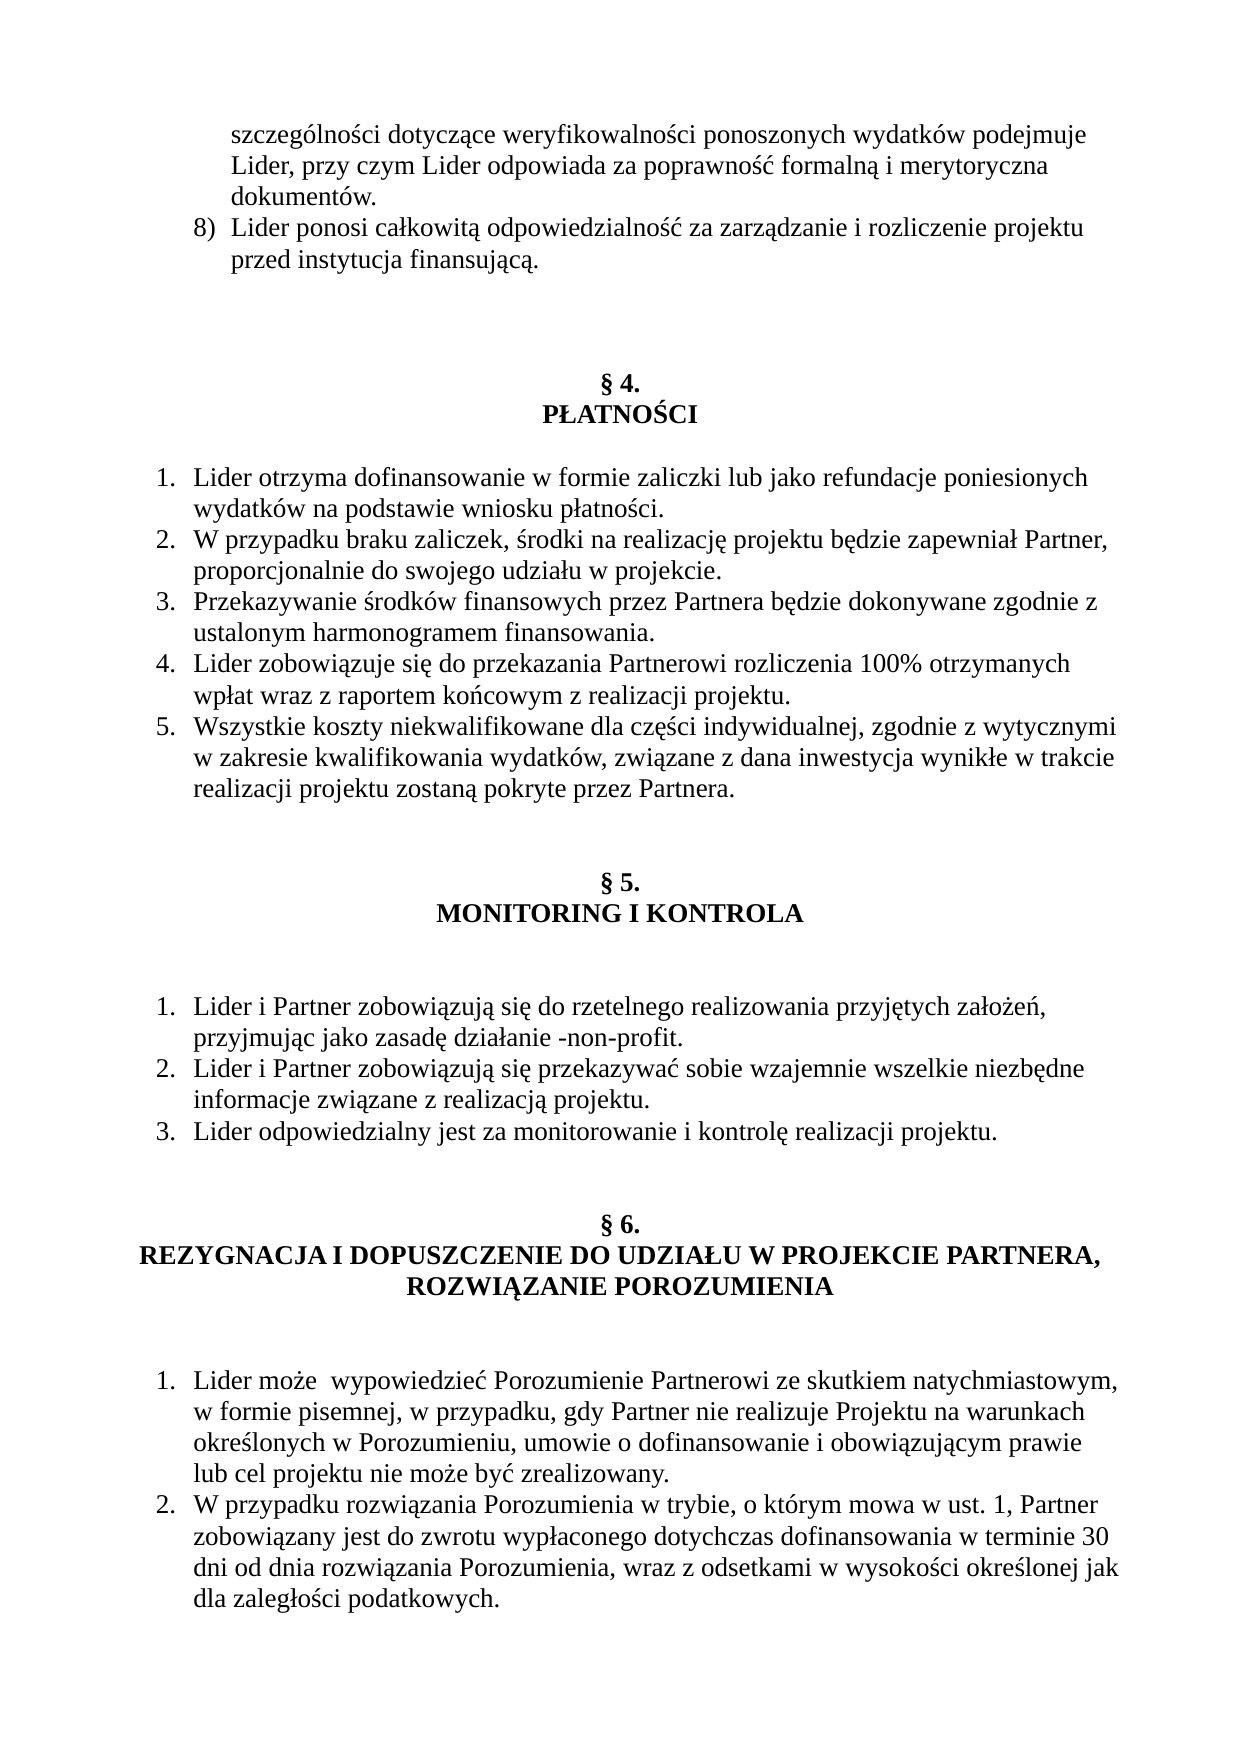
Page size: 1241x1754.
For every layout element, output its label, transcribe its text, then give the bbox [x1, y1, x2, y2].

list szczególności dotyczące weryfikowalności ponoszonych wydatków podejmuje [193, 118, 1122, 149]
list Wszystkie koszty niekwalifikowane dla części indywidualnej, zgodnie z wytycznymi w zakresie kwalifikowania wydatków, związane z dana inwestycja wynikłe w trakcie realizacji projektu zostaną pokryte przez Partnera. [156, 710, 1122, 803]
list W przypadku rozwiązania Porozumienia w trybie, o którym mowa w ust. 1, Partner zobowiązany jest do zwrotu wypłaconego dotychczas dofinansowania w terminie 30 dni od dnia rozwiązania Porozumienia, wraz z odsetkami w wysokości określonej jak dla zaległości podatkowych. [156, 1488, 1122, 1613]
list Lider może wypowiedzieć Porozumienie Partnerowi ze skutkiem natychmiastowym, w formie pisemnej, w przypadku, gdy Partner nie realizuje Projektu na warunkach określonych w Porozumieniu, umowie o dofinansowanie i obowiązującym prawie lub cel projektu nie może być zrealizowany. [156, 1364, 1122, 1488]
text § 6. [118, 1208, 1122, 1239]
list Lider zobowiązuje się do przekazania Partnerowi rozliczenia 100% otrzymanych wpłat wraz z raportem końcowym z realizacji projektu. [156, 648, 1122, 710]
text § 5. [118, 866, 1122, 897]
text MONITORING I KONTROLA [118, 897, 1122, 928]
list Lider odpowiedzialny jest za monitorowanie i kontrolę realizacji projektu. [156, 1115, 1122, 1146]
list W przypadku braku zaliczek, środki na realizację projektu będzie zapewniał Partner, proporcjonalnie do swojego udziału w projekcie. [156, 523, 1122, 585]
text REZYGNACJA I DOPUSZCZENIE DO UDZIAŁU W PROJEKCIE PARTNERA, [118, 1239, 1122, 1271]
text ROZWIĄZANIE POROZUMIENIA [118, 1271, 1122, 1302]
list Lider ponosi całkowitą odpowiedzialność za zarządzanie i rozliczenie projektu przed instytucja finansującą. [193, 212, 1122, 274]
list Lider i Partner zobowiązują się do rzetelnego realizowania przyjętych założeń, przyjmując jako zasadę działanie -non-profit. [156, 990, 1122, 1052]
text PŁATNOŚCI [118, 398, 1122, 429]
list Lider i Partner zobowiązują się przekazywać sobie wzajemnie wszelkie niezbędne informacje związane z realizacją projektu. [156, 1052, 1122, 1115]
text § 4. [118, 367, 1122, 398]
list Lider otrzyma dofinansowanie w formie zaliczki lub jako refundacje poniesionych wydatków na podstawie wniosku płatności. [156, 461, 1122, 523]
list Lider, przy czym Lider odpowiada za poprawność formalną i merytoryczna dokumentów. [193, 149, 1122, 212]
list Przekazywanie środków finansowych przez Partnera będzie dokonywane zgodnie z ustalonym harmonogramem finansowania. [156, 585, 1122, 648]
